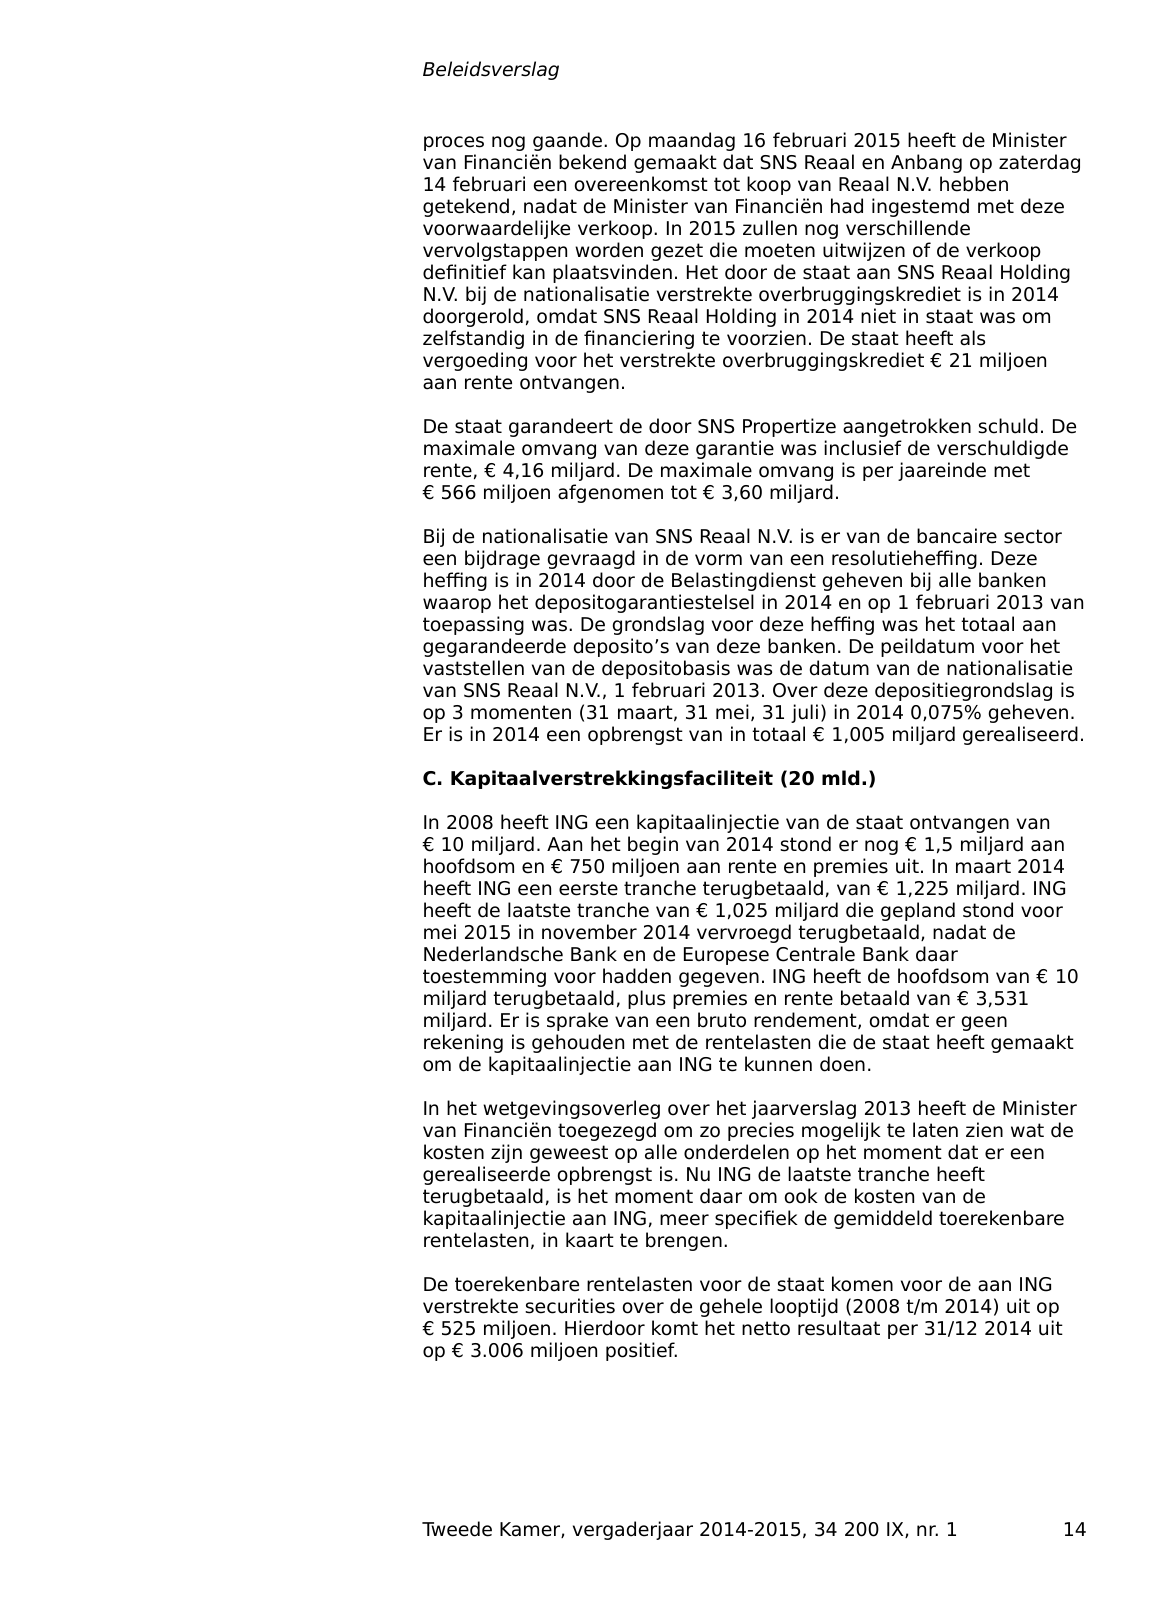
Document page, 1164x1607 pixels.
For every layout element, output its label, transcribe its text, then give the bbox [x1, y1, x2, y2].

text De toerekenbare rentelasten voor de staat komen voor de aan ING verstrekte securities over de gehele looptijd (2008 t/m 2014) uit op € 525 miljoen. Hierdoor komt het netto resultaat per 31/12 2014 uit op € 3.006 miljoen positief. [422, 1274, 1087, 1362]
text proces nog gaande. Op maandag 16 februari 2015 heeft de Minister van Financiën bekend gemaakt dat SNS Reaal en Anbang op zaterdag 14 februari een overeenkomst tot koop van Reaal N.V. hebben getekend, nadat de Minister van Financiën had ingestemd met deze voorwaardelijke verkoop. In 2015 zullen nog verschillende vervolgstappen worden gezet die moeten uitwijzen of de verkoop definitief kan plaatsvinden. Het door de staat aan SNS Reaal Holding N.V. bij de nationalisatie verstrekte overbruggingskrediet is in 2014 doorgerold, omdat SNS Reaal Holding in 2014 niet in staat was om zelfstandig in de financiering te voorzien. De staat heeft als vergoeding voor het verstrekte overbruggingskrediet € 21 miljoen aan rente ontvangen. [422, 130, 1087, 394]
text Bij de nationalisatie van SNS Reaal N.V. is er van de bancaire sector een bijdrage gevraagd in de vorm van een resolutieheffing. Deze heffing is in 2014 door de Belastingdienst geheven bij alle banken waarop het depositogarantiestelsel in 2014 en op 1 februari 2013 van toepassing was. De grondslag voor deze heffing was het totaal aan gegarandeerde deposito’s van deze banken. De peildatum voor het vaststellen van de depositobasis was de datum van de nationalisatie van SNS Reaal N.V., 1 februari 2013. Over deze depositiegrondslag is op 3 momenten (31 maart, 31 mei, 31 juli) in 2014 0,075% geheven. Er is in 2014 een opbrengst van in totaal € 1,005 miljard gerealiseerd. [422, 526, 1087, 746]
text In het wetgevingsoverleg over het jaarverslag 2013 heeft de Minister van Financiën toegezegd om zo precies mogelijk te laten zien wat de kosten zijn geweest op alle onderdelen op het moment dat er een gerealiseerde opbrengst is. Nu ING de laatste tranche heeft terugbetaald, is het moment daar om ook de kosten van de kapitaalinjectie aan ING, meer specifiek de gemiddeld toerekenbare rentelasten, in kaart te brengen. [422, 1098, 1087, 1252]
subtitle C. Kapitaalverstrekkingsfaciliteit (20 mld.) [422, 768, 1087, 790]
text De staat garandeert de door SNS Propertize aangetrokken schuld. De maximale omvang van deze garantie was inclusief de verschuldigde rente, € 4,16 miljard. De maximale omvang is per jaareinde met € 566 miljoen afgenomen tot € 3,60 miljard. [422, 416, 1087, 504]
text In 2008 heeft ING een kapitaalinjectie van de staat ontvangen van € 10 miljard. Aan het begin van 2014 stond er nog € 1,5 miljard aan hoofdsom en € 750 miljoen aan rente en premies uit. In maart 2014 heeft ING een eerste tranche terugbetaald, van € 1,225 miljard. ING heeft de laatste tranche van € 1,025 miljard die gepland stond voor mei 2015 in november 2014 vervroegd terugbetaald, nadat de Nederlandsche Bank en de Europese Centrale Bank daar toestemming voor hadden gegeven. ING heeft de hoofdsom van € 10 miljard terugbetaald, plus premies en rente betaald van € 3,531 miljard. Er is sprake van een bruto rendement, omdat er geen rekening is gehouden met de rentelasten die de staat heeft gemaakt om de kapitaalinjectie aan ING te kunnen doen. [422, 812, 1087, 1076]
